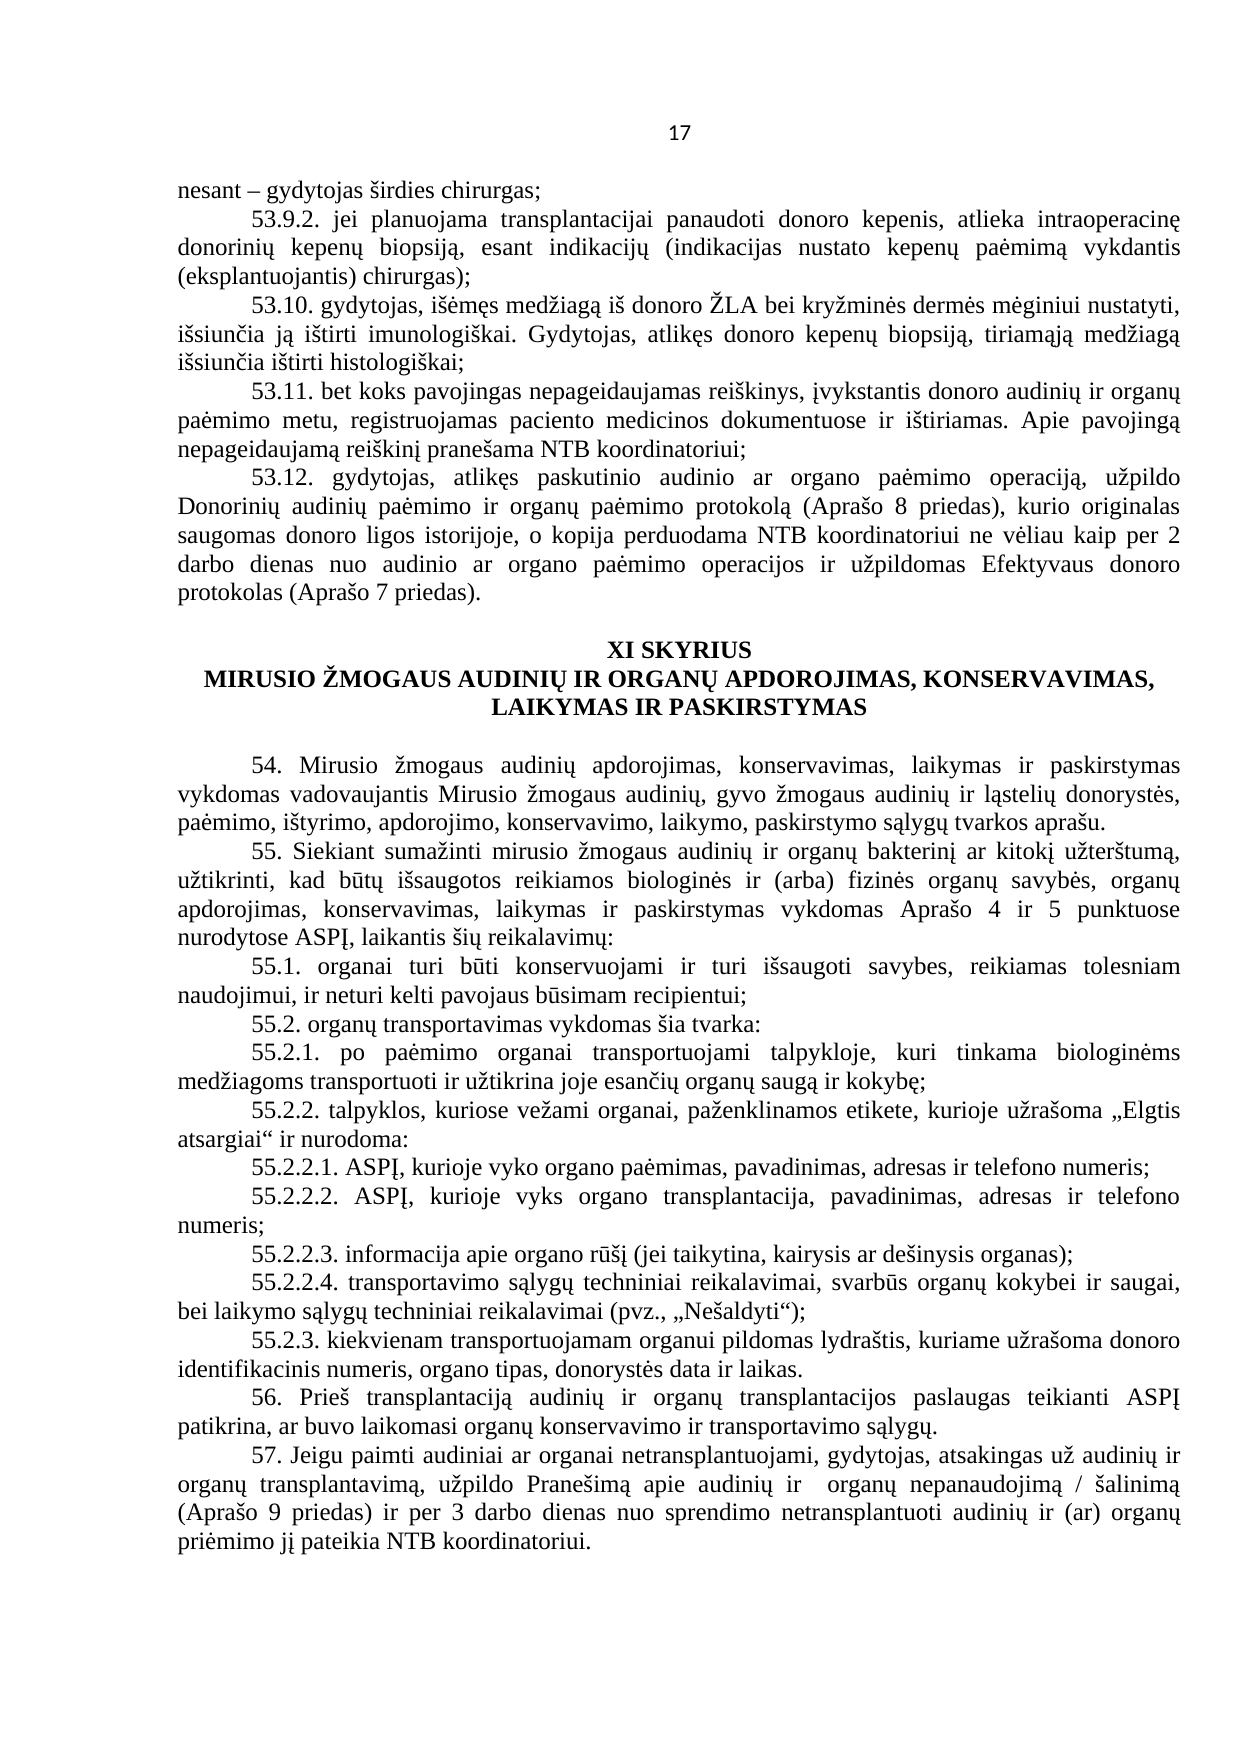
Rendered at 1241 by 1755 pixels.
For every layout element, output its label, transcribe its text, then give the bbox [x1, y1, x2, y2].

text 54. Mirusio žmogaus audinių apdorojimas, konservavimas, laikymas ir paskirstymas vykdomas vadovaujantis Mirusio žmogaus audinių, gyvo žmogaus audinių ir ląstelių donorystės, paėmimo, ištyrimo, apdorojimo, konservavimo, laikymo, paskirstymo sąlygų tvarkos aprašu. [177, 750, 1181, 836]
text 55.2.2. talpyklos, kuriose vežami organai, paženklinamos etikete, kurioje užrašoma „Elgtis atsargiai“ ir nurodoma: [177, 1095, 1181, 1152]
text 55.2.2.4. transportavimo sąlygų techniniai reikalavimai, svarbūs organų kokybei ir saugai, bei laikymo sąlygų techniniai reikalavimai (pvz., „Nešaldyti“); [177, 1267, 1181, 1325]
text 55.2.2.1. ASPĮ, kurioje vyko organo paėmimas, pavadinimas, adresas ir telefono numeris; [177, 1152, 1181, 1181]
text 55.2.3. kiekvienam transportuojamam organui pildomas lydraštis, kuriame užrašoma donoro identifikacinis numeris, organo tipas, donorystės data ir laikas. [177, 1325, 1181, 1382]
text 56. Prieš transplantaciją audinių ir organų transplantacijos paslaugas teikianti ASPĮ patikrina, ar buvo laikomasi organų konservavimo ir transportavimo sąlygų. [177, 1382, 1181, 1440]
text 55.2.2.3. informacija apie organo rūšį (jei taikytina, kairysis ar dešinysis organas); [177, 1239, 1181, 1267]
text 55.2.2.2. ASPĮ, kurioje vyks organo transplantacija, pavadinimas, adresas ir telefono numeris; [177, 1181, 1181, 1239]
text 53.12. gydytojas, atlikęs paskutinio audinio ar organo paėmimo operaciją, užpildo Donorinių audinių paėmimo ir organų paėmimo protokolą (Aprašo 8 priedas), kurio originalas saugomas donoro ligos istorijoje, o kopija perduodama NTB koordinatoriui ne vėliau kaip per 2 darbo dienas nuo audinio ar organo paėmimo operacijos ir užpildomas Efektyvaus donoro protokolas (Aprašo 7 priedas). [177, 462, 1181, 606]
text 55.2. organų transportavimas vykdomas šia tvarka: [177, 1009, 1181, 1037]
text 55. Siekiant sumažinti mirusio žmogaus audinių ir organų bakterinį ar kitokį užterštumą, užtikrinti, kad būtų išsaugotos reikiamos biologinės ir (arba) fizinės organų savybės, organų apdorojimas, konservavimas, laikymas ir paskirstymas vykdomas Aprašo 4 ir 5 punktuose nurodytose ASPĮ, laikantis šių reikalavimų: [177, 836, 1181, 951]
text 53.10. gydytojas, išėmęs medžiagą iš donoro ŽLA bei kryžminės dermės mėginiui nustatyti, išsiunčia ją ištirti imunologiškai. Gydytojas, atlikęs donoro kepenų biopsiją, tiriamąją medžiagą išsiunčia ištirti histologiškai; [177, 290, 1181, 376]
text XI SKYRIUS [177, 635, 1181, 664]
text 53.9.2. jei planuojama transplantacijai panaudoti donoro kepenis, atlieka intraoperacinę donorinių kepenų biopsiją, esant indikacijų (indikacijas nustato kepenų paėmimą vykdantis (eksplantuojantis) chirurgas); [177, 204, 1181, 290]
text Mirusio ŽMOGAUS audinių ir organų apdorojimas, KONSERVAVIMAS, laikymas ir paskirstymas [177, 664, 1181, 721]
text 55.1. organai turi būti konservuojami ir turi išsaugoti savybes, reikiamas tolesniam naudojimui, ir neturi kelti pavojaus būsimam recipientui; [177, 951, 1181, 1009]
text 57. Jeigu paimti audiniai ar organai netransplantuojami, gydytojas, atsakingas už audinių ir organų transplantavimą, užpildo Pranešimą apie audinių ir organų nepanaudojimą / šalinimą (Aprašo 9 priedas) ir per 3 darbo dienas nuo sprendimo netransplantuoti audinių ir (ar) organų priėmimo jį pateikia NTB koordinatoriui. [177, 1440, 1181, 1555]
text 55.2.1. po paėmimo organai transportuojami talpykloje, kuri tinkama biologinėms medžiagoms transportuoti ir užtikrina joje esančių organų saugą ir kokybę; [177, 1037, 1181, 1095]
text 53.11. bet koks pavojingas nepageidaujamas reiškinys, įvykstantis donoro audinių ir organų paėmimo metu, registruojamas paciento medicinos dokumentuose ir ištiriamas. Apie pavojingą nepageidaujamą reiškinį pranešama NTB koordinatoriui; [177, 376, 1181, 462]
text nesant – gydytojas širdies chirurgas; [177, 175, 1181, 204]
